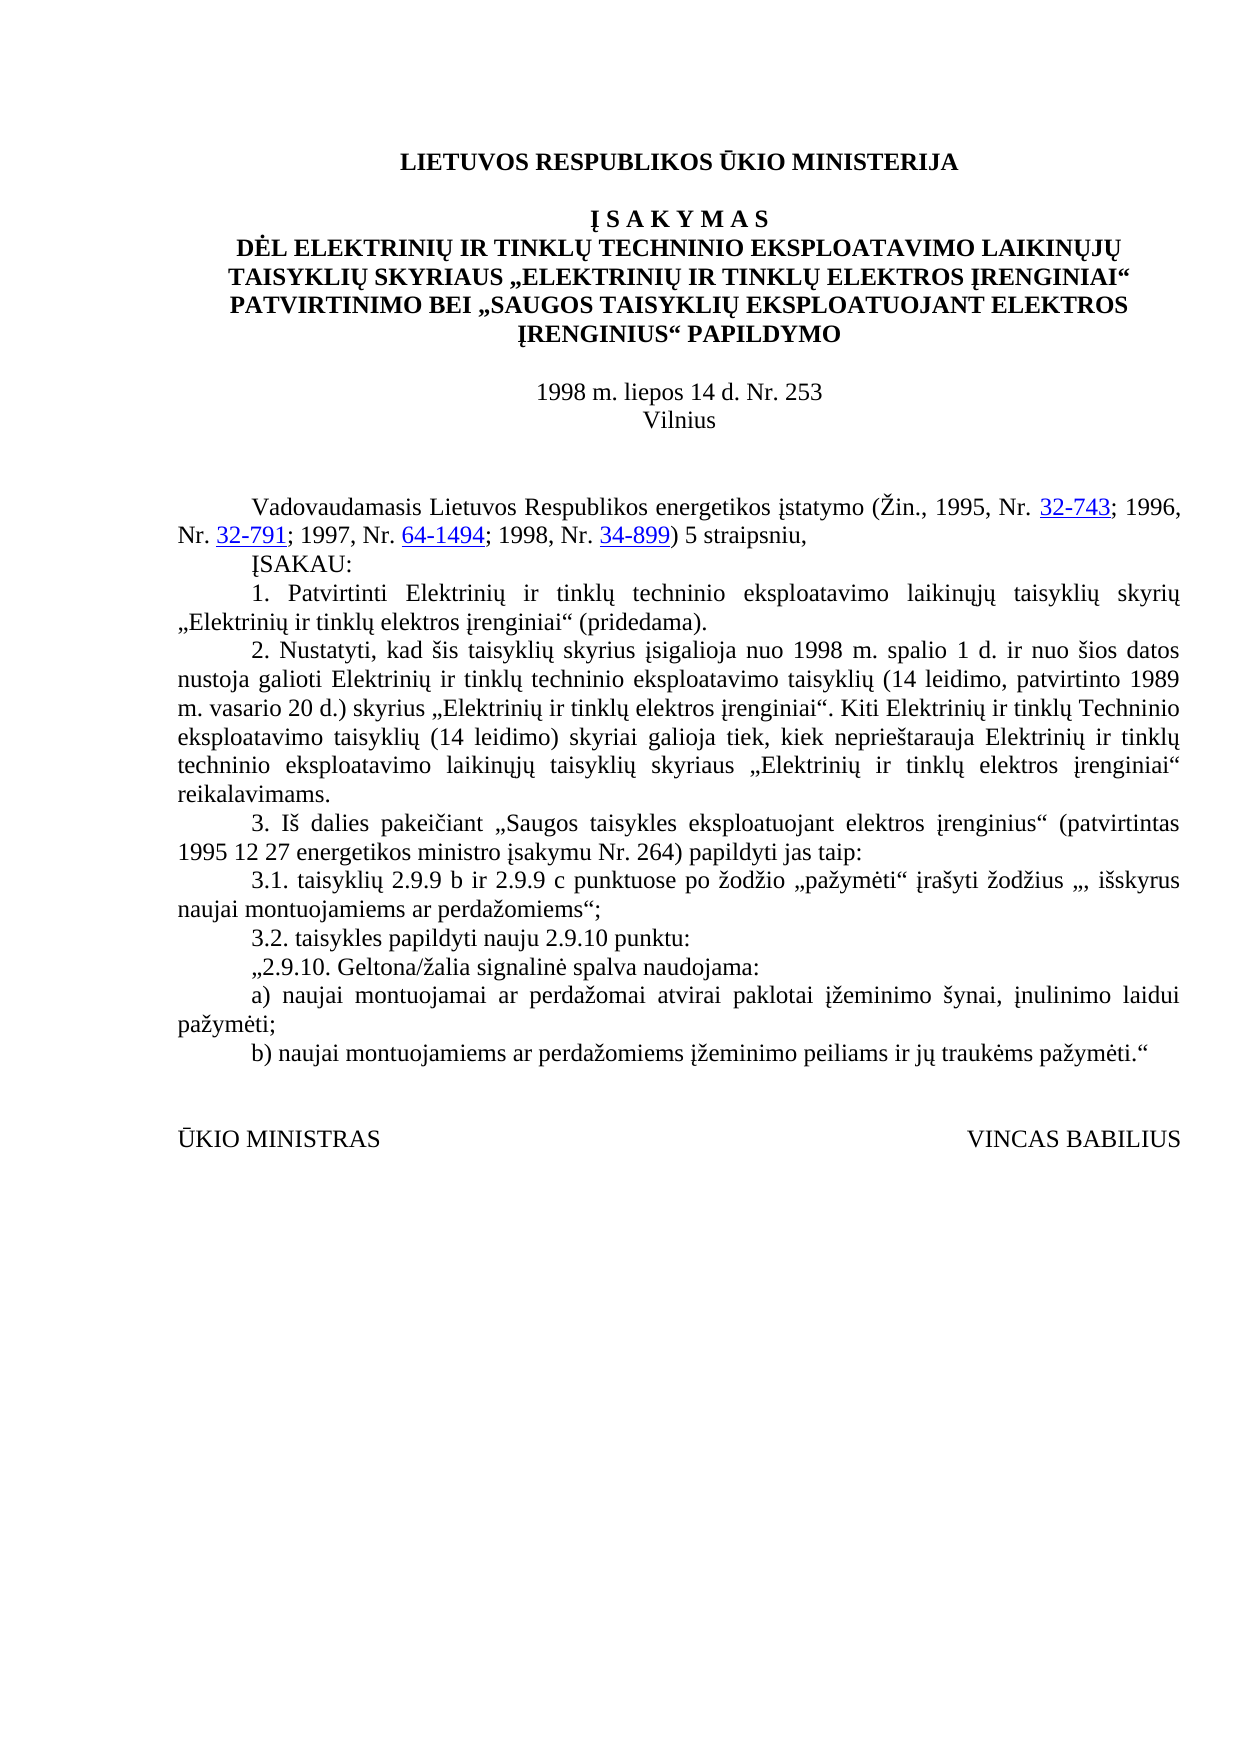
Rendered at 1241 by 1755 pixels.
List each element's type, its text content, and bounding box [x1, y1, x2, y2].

text LIETUVOS RESPUBLIKOS ŪKIO MINISTERIJA [177, 147, 1181, 176]
text a) naujai montuojamai ar perdažomai atvirai paklotai įžeminimo šynai, įnulinimo laidui pažymėti; [177, 981, 1181, 1038]
text Vadovaudamasis Lietuvos Respublikos energetikos įstatymo (Žin., 1995, Nr. 32-743; 1996, Nr. 32-791; 1997, Nr. 64-1494; 1998, Nr. 34-899) 5 straipsniu, [177, 492, 1181, 549]
text Į S A K Y M A S [177, 204, 1181, 233]
text ĮSAKAU: [177, 549, 1181, 578]
text „2.9.10. Geltona/žalia signalinė spalva naudojama: [177, 952, 1181, 981]
text Vilnius [177, 406, 1181, 434]
text b) naujai montuojamiems ar perdažomiems įžeminimo peiliams ir jų traukėms pažymėti.“ [177, 1038, 1181, 1067]
text 1998 m. liepos 14 d. Nr. 253 [177, 377, 1181, 406]
text 1. Patvirtinti Elektrinių ir tinklų techninio eksploatavimo laikinųjų taisyklių skyrių „Elektrinių ir tinklų elektros įrenginiai“ (pridedama). [177, 578, 1181, 636]
text DĖL ELEKTRINIŲ IR TINKLŲ TECHNINIO EKSPLOATAVIMO LAIKINŲJŲ TAISYKLIŲ SKYRIAUS „ELEKTRINIŲ IR TINKLŲ ELEKTROS ĮRENGINIAI“ PATVIRTINIMO BEI „SAUGOS TAISYKLIŲ EKSPLOATUOJANT ELEKTROS ĮRENGINIUS“ PAPILDYMO [177, 233, 1181, 348]
text 3. Iš dalies pakeičiant „Saugos taisykles eksploatuojant elektros įrenginius“ (patvirtintas 1995 12 27 energetikos ministro įsakymu Nr. 264) papildyti jas taip: [177, 808, 1181, 866]
text 3.1. taisyklių 2.9.9 b ir 2.9.9 c punktuose po žodžio „pažymėti“ įrašyti žodžius „, išskyrus naujai montuojamiems ar perdažomiems“; [177, 866, 1181, 923]
text 3.2. taisykles papildyti nauju 2.9.10 punktu: [177, 923, 1181, 952]
text 2. Nustatyti, kad šis taisyklių skyrius įsigalioja nuo 1998 m. spalio 1 d. ir nuo šios datos nustoja galioti Elektrinių ir tinklų techninio eksploatavimo taisyklių (14 leidimo, patvirtinto 1989 m. vasario 20 d.) skyrius „Elektrinių ir tinklų elektros įrenginiai“. Kiti Elektrinių ir tinklų Techninio eksploatavimo taisyklių (14 leidimo) skyriai galioja tiek, kiek neprieštarauja Elektrinių ir tinklų techninio eksploatavimo laikinųjų taisyklių skyriaus „Elektrinių ir tinklų elektros įrenginiai“ reikalavimams. [177, 636, 1181, 808]
text ŪKIO MINISTRAS VINCAS BABILIUS [177, 1124, 1181, 1153]
